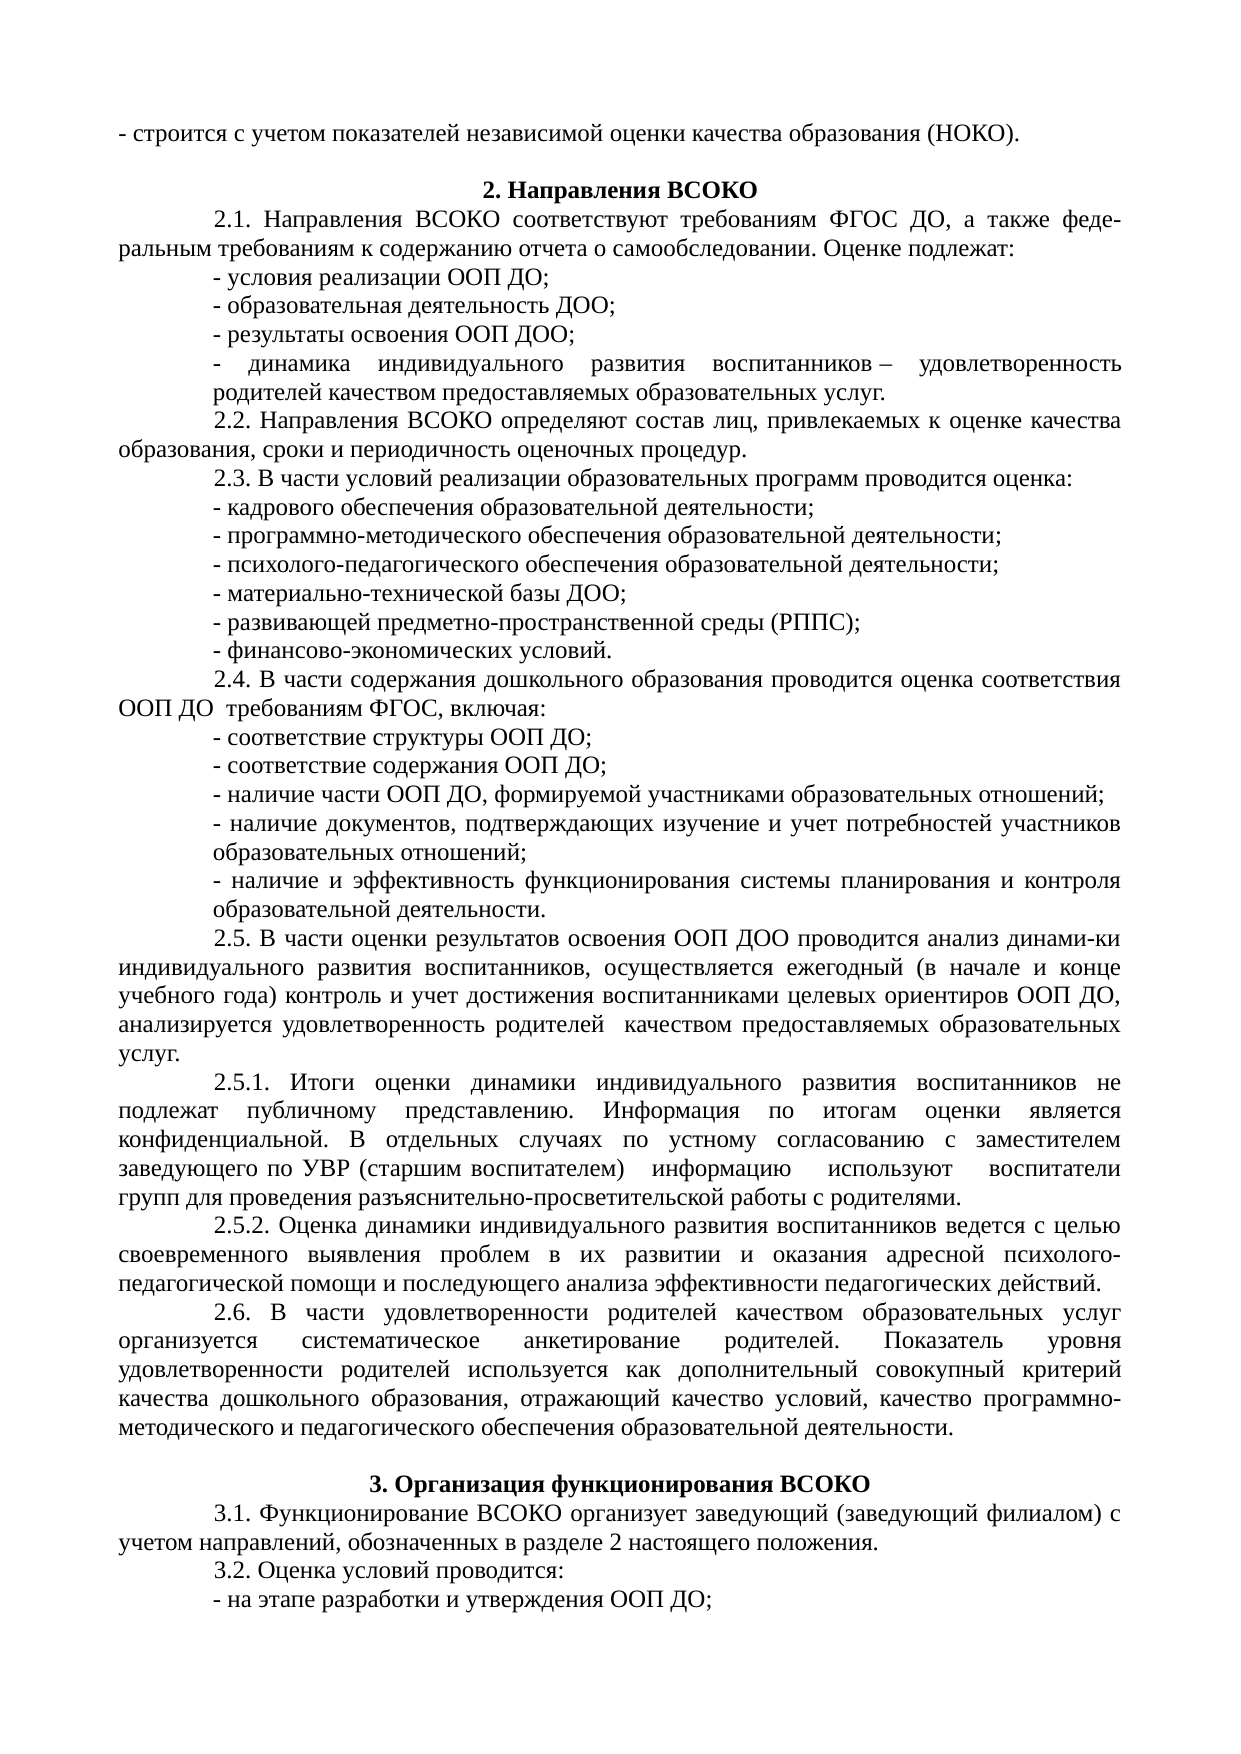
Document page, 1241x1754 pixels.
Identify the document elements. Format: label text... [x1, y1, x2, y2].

text - условия реализации ООП ДО; [213, 262, 1122, 291]
text - психолого-педагогического обеспечения образовательной деятельности; [213, 549, 1122, 578]
text - наличие и эффективность функционирования системы планирования и контроля образовательной деятельности. [213, 866, 1122, 923]
text 2.3. В части условий реализации образовательных программ проводится оценка: [118, 463, 1122, 492]
text - результаты освоения ООП ДОО; [213, 319, 1122, 348]
text 3.2. Оценка условий проводится: [118, 1556, 1122, 1584]
text 2.5.2. Оценка динамики индивидуального развития воспитанников ведется с целью своевременного выявления проблем в их развитии и оказания адресной психолого-педагогической помощи и последующего анализа эффективности педагогических действий. [118, 1211, 1122, 1297]
text - материально-технической базы ДОО; [213, 578, 1122, 607]
text - наличие части ООП ДО, формируемой участниками образовательных отношений; [213, 779, 1122, 808]
text 2.1. Направления ВСОКО соответствуют требованиям ФГОС ДО, а также феде-ральным требованиям к содержанию отчета о самообследовании. Оценке подлежат: [118, 204, 1122, 262]
text - динамика индивидуального развития воспитанников – удовлетворенность родителей качеством предоставляемых образовательных услуг. [213, 348, 1122, 406]
text 2.5.1. Итоги оценки динамики индивидуального развития воспитанников не подлежат публичному представлению. Информация по итогам оценки является конфиденциальной. В отдельных случаях по устному согласованию с заместителем заведующего по УВР (старшим воспитателем) информацию используют воспитатели групп для проведения разъяснительно-просветительской работы с родителями. [118, 1067, 1122, 1211]
text - соответствие содержания ООП ДО; [213, 751, 1122, 779]
text - развивающей предметно-пространственной среды (РППС); [213, 607, 1122, 636]
text - программно-методического обеспечения образовательной деятельности; [213, 521, 1122, 549]
text 2.4. В части содержания дошкольного образования проводится оценка соответствия ООП ДО требованиям ФГОС, включая: [118, 664, 1122, 722]
text - строится с учетом показателей независимой оценки качества образования (НОКО). [118, 118, 1122, 147]
text - на этапе разработки и утверждения ООП ДО; [213, 1584, 1122, 1613]
text 2.6. В части удовлетворенности родителей качеством образовательных услуг организуется систематическое анкетирование родителей. Показатель уровня удовлетворенности родителей используется как дополнительный совокупный критерий качества дошкольного образования, отражающий качество условий, качество программно-методического и педагогического обеспечения образовательной деятельности. [118, 1297, 1122, 1441]
text - соответствие структуры ООП ДО; [213, 722, 1122, 751]
text 3. Организация функционирования ВСОКО [118, 1469, 1122, 1498]
text 3.1. Функционирование ВСОКО организует заведующий (заведующий филиалом) с учетом направлений, обозначенных в разделе 2 настоящего положения. [118, 1498, 1122, 1556]
text - кадрового обеспечения образовательной деятельности; [213, 492, 1122, 521]
text 2.2. Направления ВСОКО определяют состав лиц, привлекаемых к оценке качества образования, сроки и периодичность оценочных процедур. [118, 406, 1122, 463]
text 2.5. В части оценки результатов освоения ООП ДОО проводится анализ динами-ки индивидуального развития воспитанников, осуществляется ежегодный (в начале и конце учебного года) контроль и учет достижения воспитанниками целевых ориентиров ООП ДО, анализируется удовлетворенность родителей качеством предоставляемых образовательных услуг. [118, 923, 1122, 1067]
text - финансово-экономических условий. [213, 636, 1122, 664]
text - наличие документов, подтверждающих изучение и учет потребностей участников образовательных отношений; [213, 808, 1122, 866]
text 2. Направления ВСОКО [118, 176, 1122, 204]
text - образовательная деятельность ДОО; [213, 291, 1122, 319]
